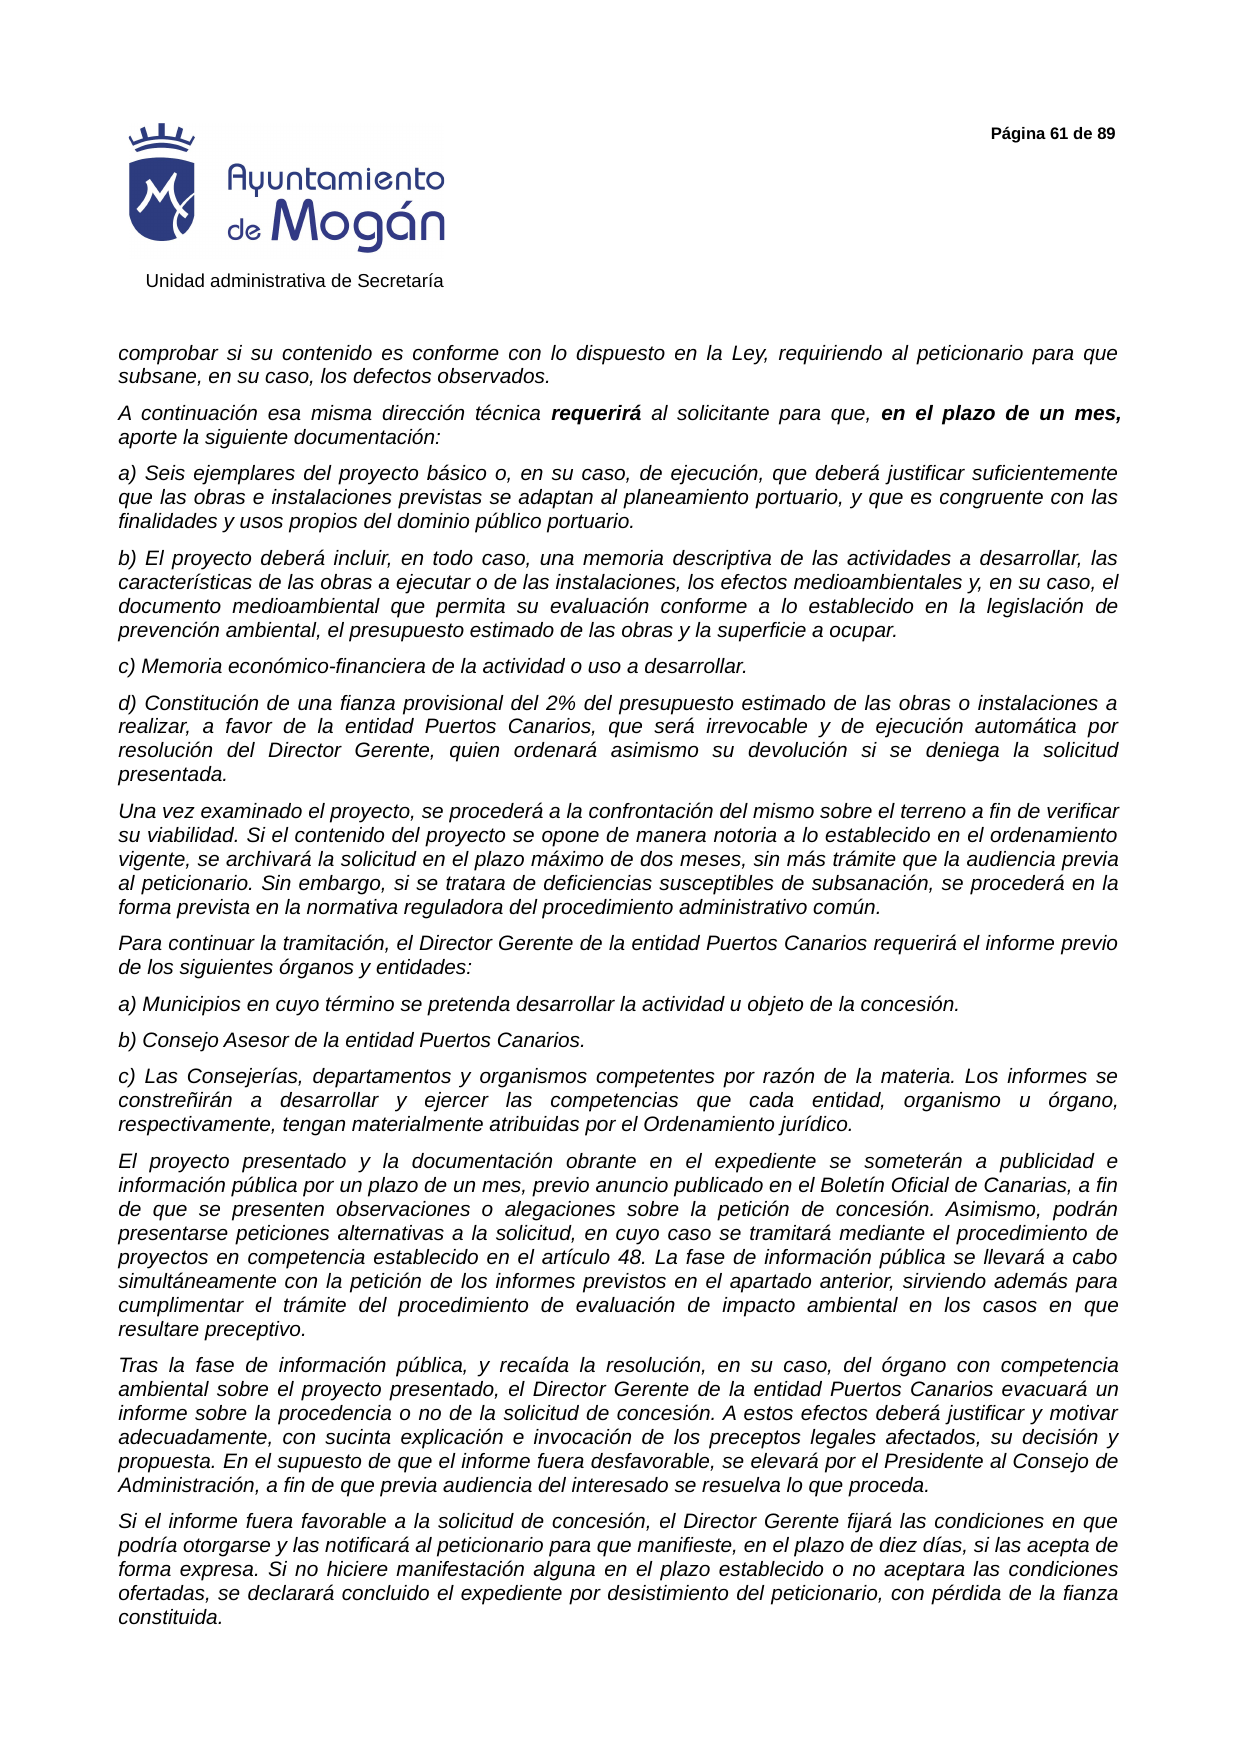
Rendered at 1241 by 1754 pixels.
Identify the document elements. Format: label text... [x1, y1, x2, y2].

text A continuación esa misma dirección técnica requerirá al solicitante para que, en el plazo de un mes, aporte la siguiente documentación: [118, 401, 1122, 449]
text Tras la fase de información pública, y recaída la resolución, en su caso, del órgano con competencia ambiental sobre el proyecto presentado, el Director Gerente de la entidad Puertos Canarios evacuará un informe sobre la procedencia o no de la solicitud de concesión. A estos efectos deberá justificar y motivar adecuadamente, con sucinta explicación e invocación de los preceptos legales afectados, su decisión y propuesta. En el supuesto de que el informe fuera desfavorable, se elevará por el Presidente al Consejo de Administración, a fin de que previa audiencia del interesado se resuelva lo que proceda. [118, 1353, 1122, 1497]
text a) Seis ejemplares del proyecto básico o, en su caso, de ejecución, que deberá justificar suficientemente que las obras e instalaciones previstas se adaptan al planeamiento portuario, y que es congruente con las finalidades y usos propios del dominio público portuario. [118, 461, 1122, 533]
text a) Municipios en cuyo término se pretenda desarrollar la actividad u objeto de la concesión. [118, 991, 1122, 1015]
text Para continuar la tramitación, el Director Gerente de la entidad Puertos Canarios requerirá el informe previo de los siguientes órganos y entidades: [118, 931, 1122, 979]
text c) Memoria económico-financiera de la actividad o uso a desarrollar. [118, 654, 1122, 678]
text c) Las Consejerías, departamentos y organismos competentes por razón de la materia. Los informes se constreñirán a desarrollar y ejercer las competencias que cada entidad, organismo u órgano, respectivamente, tengan materialmente atribuidas por el Ordenamiento jurídico. [118, 1064, 1122, 1136]
text b) Consejo Asesor de la entidad Puertos Canarios. [118, 1028, 1122, 1052]
text Si el informe fuera favorable a la solicitud de concesión, el Director Gerente fijará las condiciones en que podría otorgarse y las notificará al peticionario para que manifieste, en el plazo de diez días, si las acepta de forma expresa. Si no hiciere manifestación alguna en el plazo establecido o no aceptara las condiciones ofertadas, se declarará concluido el expediente por desistimiento del peticionario, con pérdida de la fianza constituida. [118, 1509, 1122, 1629]
text d) Constitución de una fianza provisional del 2% del presupuesto estimado de las obras o instalaciones a realizar, a favor de la entidad Puertos Canarios, que será irrevocable y de ejecución automática por resolución del Director Gerente, quien ordenará asimismo su devolución si se deniega la solicitud presentada. [118, 690, 1122, 786]
picture [128, 123, 445, 259]
text Una vez examinado el proyecto, se procederá a la confrontación del mismo sobre el terreno a fin de verificar su viabilidad. Si el contenido del proyecto se opone de manera notoria a lo establecido en el ordenamiento vigente, se archivará la solicitud en el plazo máximo de dos meses, sin más trámite que la audiencia previa al peticionario. Sin embargo, si se tratara de deficiencias susceptibles de subsanación, se procederá en la forma prevista en la normativa reguladora del procedimiento administrativo común. [118, 799, 1122, 918]
text comprobar si su contenido es conforme con lo dispuesto en la Ley, requiriendo al peticionario para que subsane, en su caso, los defectos observados. [118, 340, 1122, 388]
text El proyecto presentado y la documentación obrante en el expediente se someterán a publicidad e información pública por un plazo de un mes, previo anuncio publicado en el Boletín Oficial de Canarias, a fin de que se presenten observaciones o alegaciones sobre la petición de concesión. Asimismo, podrán presentarse peticiones alternativas a la solicitud, en cuyo caso se tramitará mediante el procedimiento de proyectos en competencia establecido en el artículo 48. La fase de información pública se llevará a cabo simultáneamente con la petición de los informes previstos en el apartado anterior, sirviendo además para cumplimentar el trámite del procedimiento de evaluación de impacto ambiental en los casos en que resultare preceptivo. [118, 1149, 1122, 1340]
text b) El proyecto deberá incluir, en todo caso, una memoria descriptiva de las actividades a desarrollar, las características de las obras a ejecutar o de las instalaciones, los efectos medioambientales y, en su caso, el documento medioambiental que permita su evaluación conforme a lo establecido en la legislación de prevención ambiental, el presupuesto estimado de las obras y la superficie a ocupar. [118, 546, 1122, 641]
